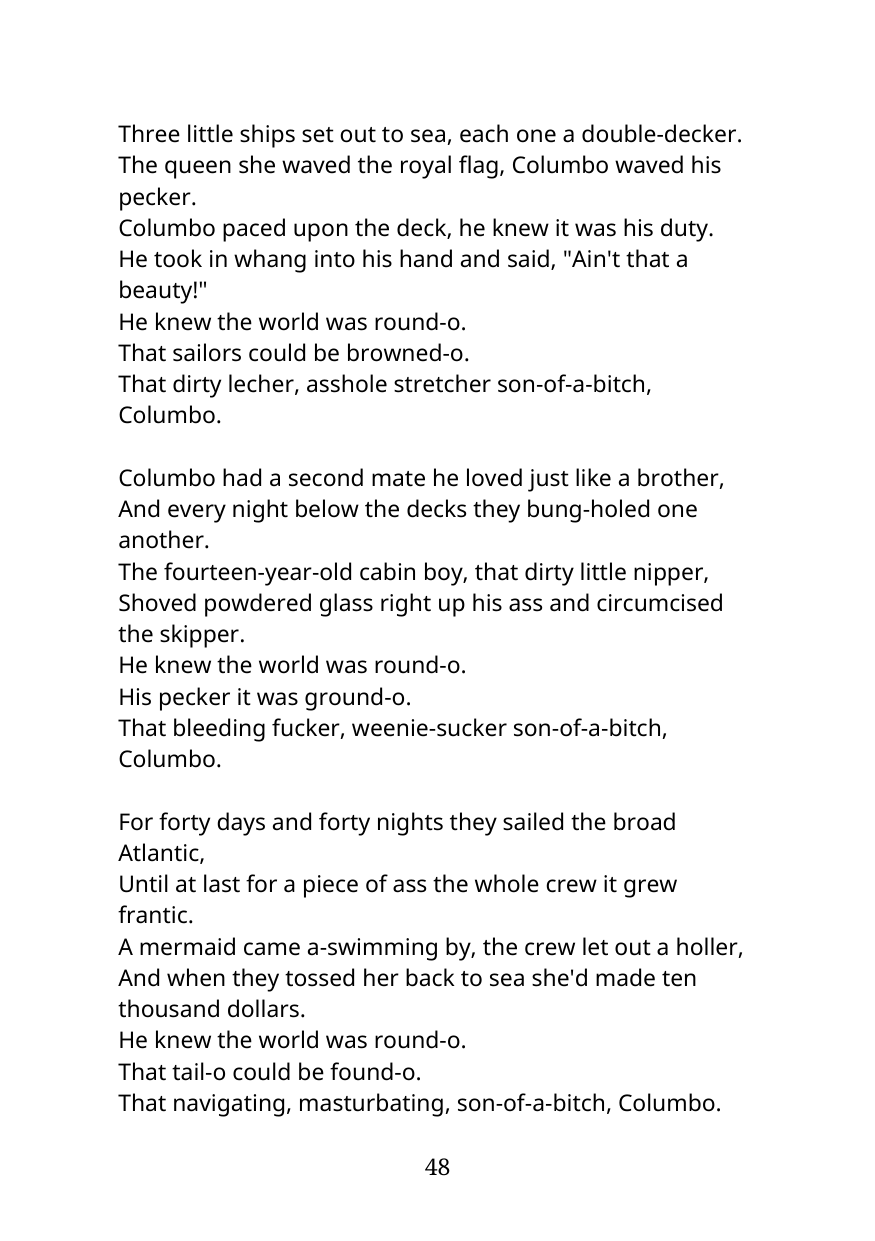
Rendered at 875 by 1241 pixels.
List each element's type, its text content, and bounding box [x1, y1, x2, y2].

text Three little ships set out to sea, each one a double-decker. The queen she waved the royal flag, Columbo waved his pecker. Columbo paced upon the deck, he knew it was his duty. He took in whang into his hand and said, "Ain't that a beauty!" He knew the world was round-o. That sailors could be browned-o. That dirty lecher, asshole stretcher son-of-a-bitch, Columbo. Columbo had a second mate he loved just like a brother, And every night below the decks they bung-holed one another. The fourteen-year-old cabin boy, that dirty little nipper, Shoved powdered glass right up his ass and circumcised the skipper. He knew the world was round-o. His pecker it was ground-o. That bleeding fucker, weenie-sucker son-of-a-bitch, Columbo. For forty days and forty nights they sailed the broad Atlantic, Until at last for a piece of ass the whole crew it grew frantic. A mermaid came a-swimming by, the crew let out a holler, And when they tossed her back to sea she'd made ten thousand dollars. He knew the world was round-o. That tail-o could be found-o. That navigating, masturbating, son-of-a-bitch, Columbo. [118, 118, 756, 1118]
